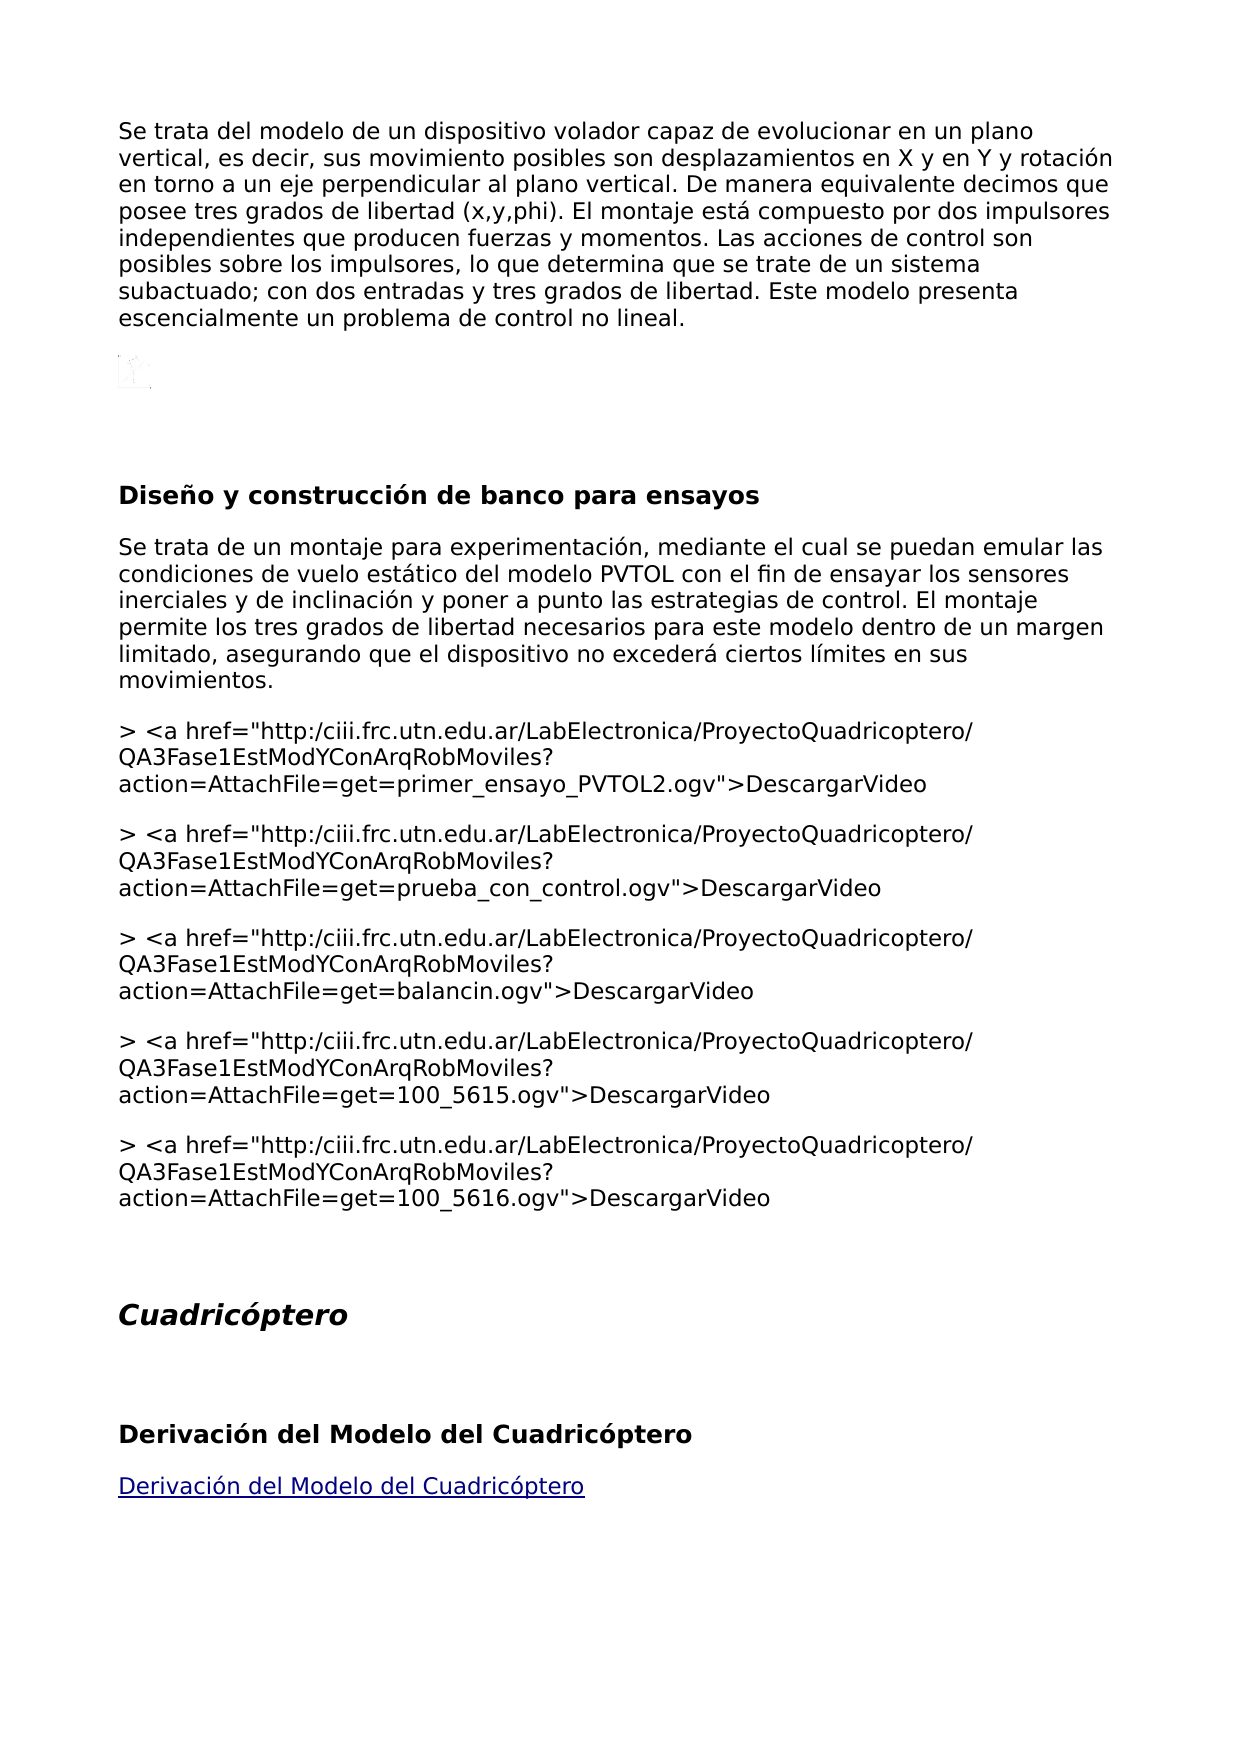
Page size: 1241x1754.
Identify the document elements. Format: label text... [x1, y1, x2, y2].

text > <a href="http:/ciii.frc.utn.edu.ar/LabElectronica/ProyectoQuadricoptero/QA3Fase1EstModYConArqRobMoviles?action=AttachFile=get=100_5615.ogv">DescargarVideo [118, 1028, 1122, 1108]
subtitle Cuadricóptero [118, 1299, 1122, 1332]
text > <a href="http:/ciii.frc.utn.edu.ar/LabElectronica/ProyectoQuadricoptero/QA3Fase1EstModYConArqRobMoviles?action=AttachFile=get=100_5616.ogv">DescargarVideo [118, 1132, 1122, 1212]
subtitle Derivación del Modelo del Cuadricóptero [118, 1420, 1122, 1449]
subtitle Diseño y construcción de banco para ensayos [118, 481, 1122, 510]
text Derivación del Modelo del Cuadricóptero [118, 1473, 1122, 1500]
text > <a href="http:/ciii.frc.utn.edu.ar/LabElectronica/ProyectoQuadricoptero/QA3Fase1EstModYConArqRobMoviles?action=AttachFile=get=balancin.ogv">DescargarVideo [118, 925, 1122, 1005]
text > <a href="http:/ciii.frc.utn.edu.ar/LabElectronica/ProyectoQuadricoptero/QA3Fase1EstModYConArqRobMoviles?action=AttachFile=get=prueba_con_control.ogv">DescargarVideo [118, 821, 1122, 901]
text > <a href="http:/ciii.frc.utn.edu.ar/LabElectronica/ProyectoQuadricoptero/QA3Fase1EstModYConArqRobMoviles?action=AttachFile=get=primer_ensayo_PVTOL2.ogv">DescargarVideo [118, 718, 1122, 798]
picture [118, 355, 152, 389]
text Se trata del modelo de un dispositivo volador capaz de evolucionar en un plano vertical, es decir, sus movimiento posibles son desplazamientos en X y en Y y rotación en torno a un eje perpendicular al plano vertical. De manera equivalente decimos que posee tres grados de libertad (x,y,phi). El montaje está compuesto por dos impulsores independientes que producen fuerzas y momentos. Las acciones de control son posibles sobre los impulsores, lo que determina que se trate de un sistema subactuado; con dos entradas y tres grados de libertad. Este modelo presenta escencialmente un problema de control no lineal. [118, 118, 1122, 331]
text Se trata de un montaje para experimentación, mediante el cual se puedan emular las condiciones de vuelo estático del modelo PVTOL con el fin de ensayar los sensores inerciales y de inclinación y poner a punto las estrategias de control. El montaje permite los tres grados de libertad necesarios para este modelo dentro de un margen limitado, asegurando que el dispositivo no excederá ciertos límites en sus movimientos. [118, 534, 1122, 694]
